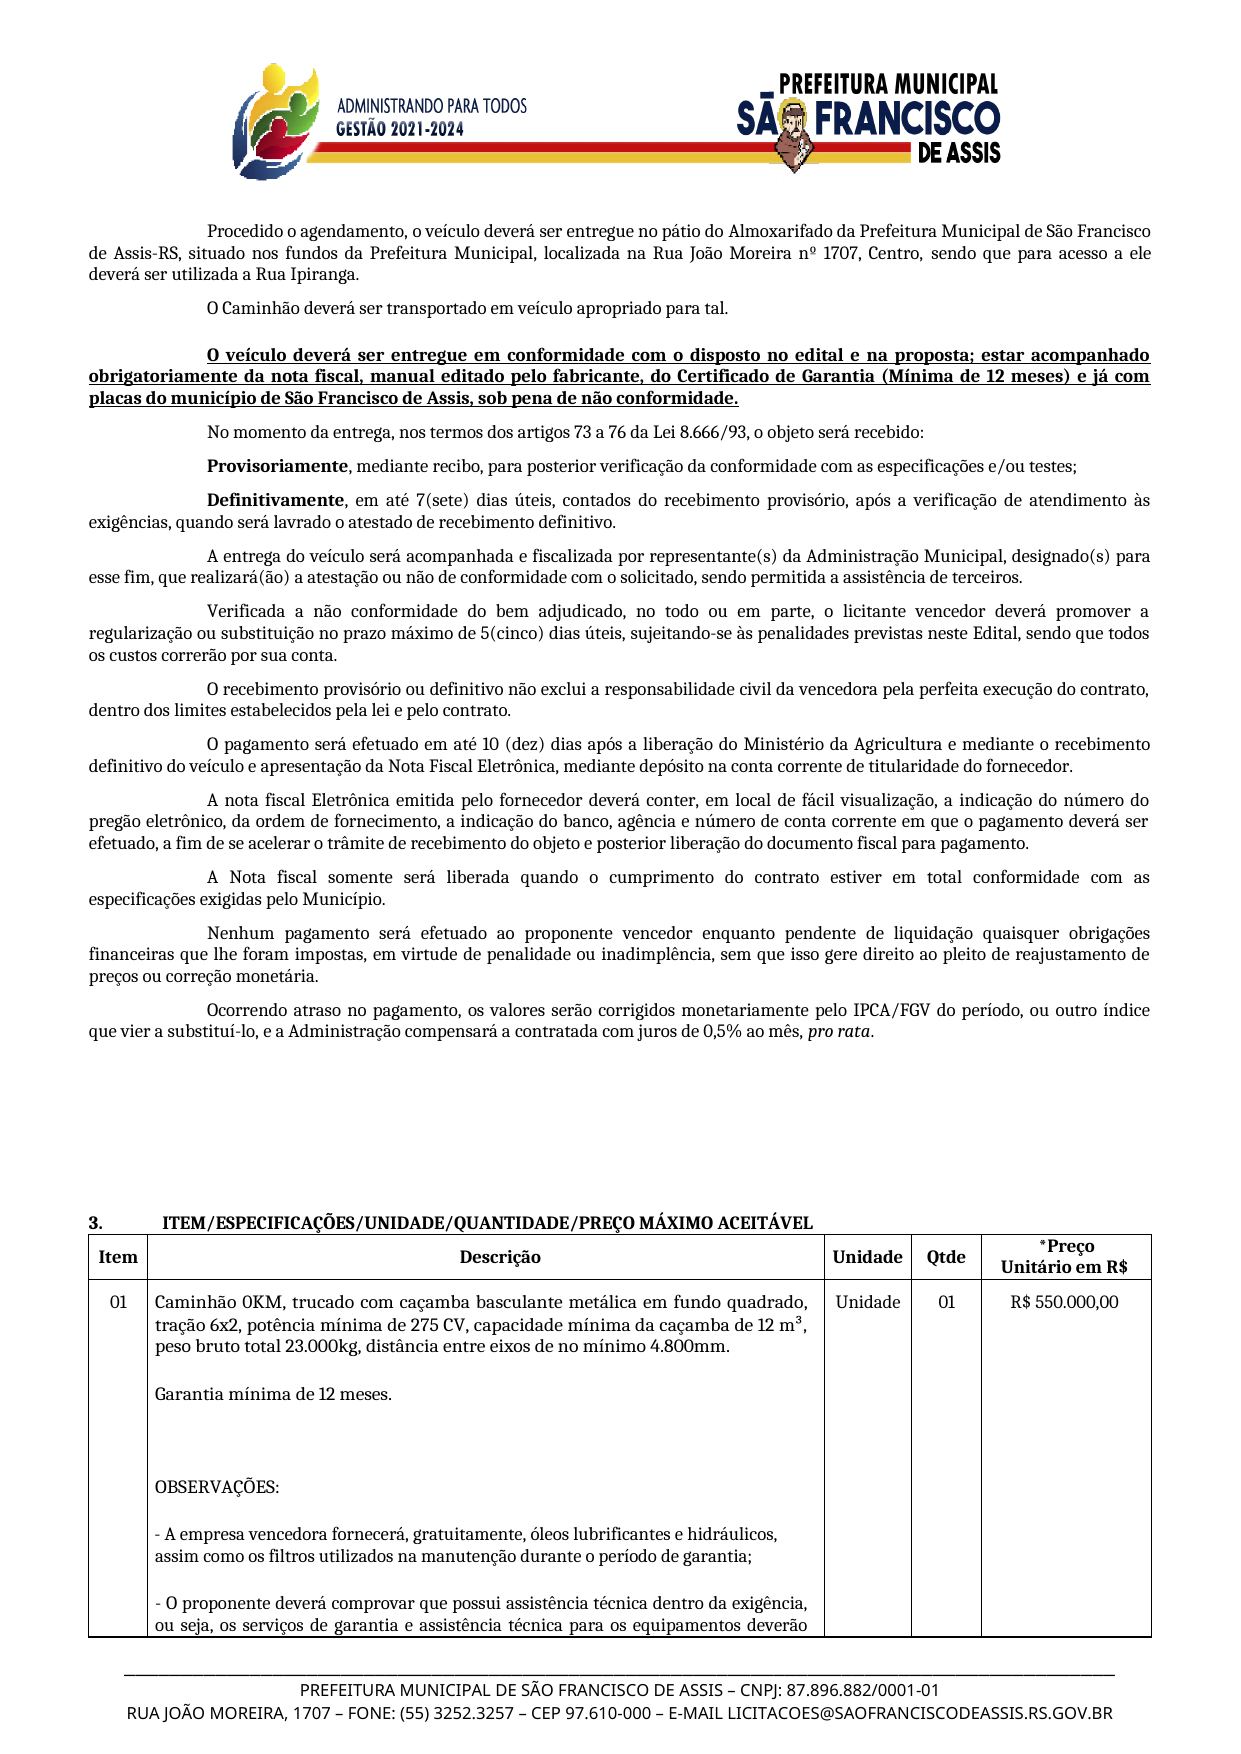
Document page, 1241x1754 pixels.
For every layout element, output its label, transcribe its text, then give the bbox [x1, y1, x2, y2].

table_cell Caminhão 0KM, trucado com caçamba basculante metálica em fundo quadrado, tração 6x2, potência mínima de 275 CV, capacidade mínima da caçamba de 12 m³, peso bruto total 23.000kg, distância entre eixos de no mínimo 4.800mm. Garantia mínima de 12 meses. OBSERVAÇÕES: - A empresa vencedora fornecerá, gratuitamente, óleos lubrificantes e hidráulicos, assim como os filtros utilizados na manutenção durante o período de garantia; - O proponente deverá comprovar que possui assistência técnica dentro da exigência, ou seja, os serviços de garantia e assistência técnica para os equipamentos deverão [148, 1280, 824, 1636]
text A entrega do veículo será acompanhada e fiscalizada por representante(s) da Administração Municipal, designado(s) para esse fim, que realizará(ão) a atestação ou não de conformidade com o solicitado, sendo permitida a assistência de terceiros. [89, 545, 1152, 588]
text Ocorrendo atraso no pagamento, os valores serão corrigidos monetariamente pelo IPCA/FGV do período, ou outro índice que vier a substituí-lo, e a Administração compensará a contratada com juros de 0,5% ao mês, pro rata. [89, 999, 1152, 1042]
text Nenhum pagamento será efetuado ao proponente vencedor enquanto pendente de liquidação quaisquer obrigações financeiras que lhe foram impostas, em virtude de penalidade ou inadimplência, sem que isso gere direito ao pleito de reajustamento de preços ou correção monetária. [89, 922, 1152, 987]
table_header Qtde [912, 1235, 981, 1278]
table_cell Unidade [825, 1280, 911, 1636]
text O pagamento será efetuado em até 10 (dez) dias após a liberação do Ministério da Agricultura e mediante o recebimento definitivo do veículo e apresentação da Nota Fiscal Eletrônica, mediante depósito na conta corrente de titularidade do fornecedor. [89, 734, 1152, 777]
table_header Item [89, 1235, 147, 1278]
text A nota fiscal Eletrônica emitida pelo fornecedor deverá conter, em local de fácil visualização, a indicação do número do pregão eletrônico, da ordem de fornecimento, a indicação do banco, agência e número de conta corrente em que o pagamento deverá ser efetuado, a fim de se acelerar o trâmite de recebimento do objeto e posterior liberação do documento fiscal para pagamento. [89, 789, 1152, 854]
text Procedido o agendamento, o veículo deverá ser entregue no pátio do Almoxarifado da Prefeitura Municipal de São Francisco de Assis-RS, situado nos fundos da Prefeitura Municipal, localizada na Rua João Moreira nº 1707, Centro, sendo que para acesso a ele deverá ser utilizada a Rua Ipiranga. [89, 221, 1152, 285]
list ITEM/ESPECIFICAÇÕES/UNIDADE/QUANTIDADE/PREÇO MÁXIMO ACEITÁVEL [89, 1213, 1152, 1234]
table_header Unidade [825, 1235, 911, 1278]
text Provisoriamente, mediante recibo, para posterior verificação da conformidade com as especificações e/ou testes; [89, 456, 1152, 477]
table_cell 01 [89, 1280, 147, 1636]
table_cell 01 [912, 1280, 981, 1636]
text O Caminhão deverá ser transportado em veículo apropriado para tal. [89, 298, 1152, 319]
text A Nota fiscal somente será liberada quando o cumprimento do contrato estiver em total conformidade com as especificações exigidas pelo Município. [89, 867, 1152, 910]
table_cell R$ 550.000,00 [982, 1280, 1151, 1636]
table_header Descrição [148, 1235, 824, 1278]
text No momento da entrega, nos termos dos artigos 73 a 76 da Lei 8.666/93, o objeto será recebido: [89, 422, 1152, 443]
text Verificada a não conformidade do bem adjudicado, no todo ou em parte, o licitante vencedor deverá promover a regularização ou substituição no prazo máximo de 5(cinco) dias úteis, sujeitando-se às penalidades previstas neste Edital, sendo que todos os custos correrão por sua conta. [89, 601, 1152, 666]
table_header *Preço Unitário em R$ [982, 1235, 1151, 1278]
text Definitivamente, em até 7(sete) dias úteis, contados do recebimento provisório, após a verificação de atendimento às exigências, quando será lavrado o atestado de recebimento definitivo. [89, 490, 1152, 533]
text O recebimento provisório ou definitivo não exclui a responsabilidade civil da vencedora pela perfeita execução do contrato, dentro dos limites estabelecidos pela lei e pelo contrato. [89, 678, 1152, 721]
text O veículo deverá ser entregue em conformidade com o disposto no edital e na proposta; estar acompanhado obrigatoriamente da nota fiscal, manual editado pelo fabricante, do Certificado de Garantia (Mínima de 12 meses) e já com placas do município de São Francisco de Assis, sob pena de não conformidade. [89, 344, 1152, 409]
